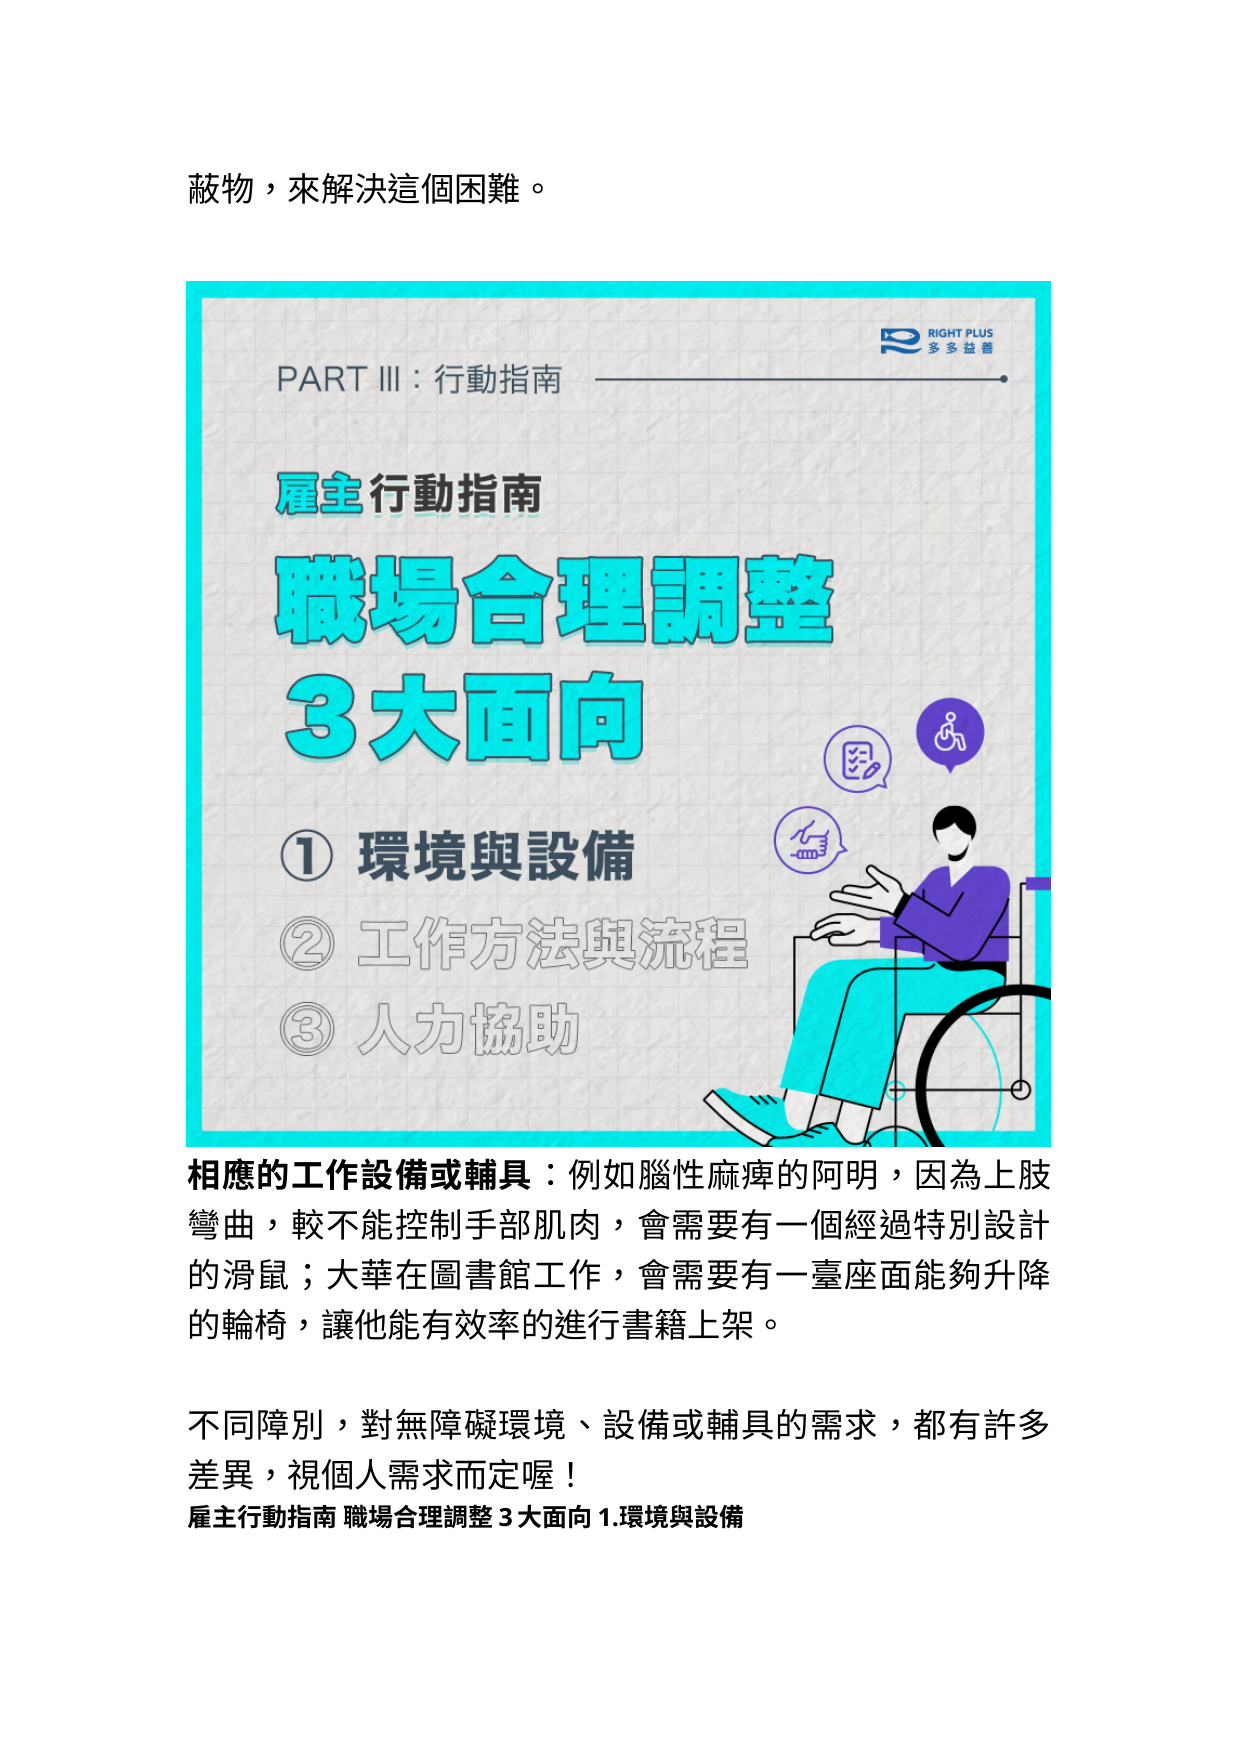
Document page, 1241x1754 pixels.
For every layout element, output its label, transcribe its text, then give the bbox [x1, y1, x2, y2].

picture [185, 281, 1051, 1147]
text 蔽物，來解決這個困難。 相應的工作設備或輔具：例如腦性麻痺的阿明，因為上肢彎曲，較不能控制手部肌肉，會需要有一個經過特別設計的滑鼠；大華在圖書館工作，會需要有一臺座面能夠升降的輪椅，讓他能有效率的進行書籍上架。 不同障別，對無障礙環境、設備或輔具的需求，都有許多差異，視個人需求而定喔！ [187, 162, 1053, 1497]
text 雇主行動指南 職場合理調整3大面向1.環境與設備 [187, 1497, 1053, 1533]
